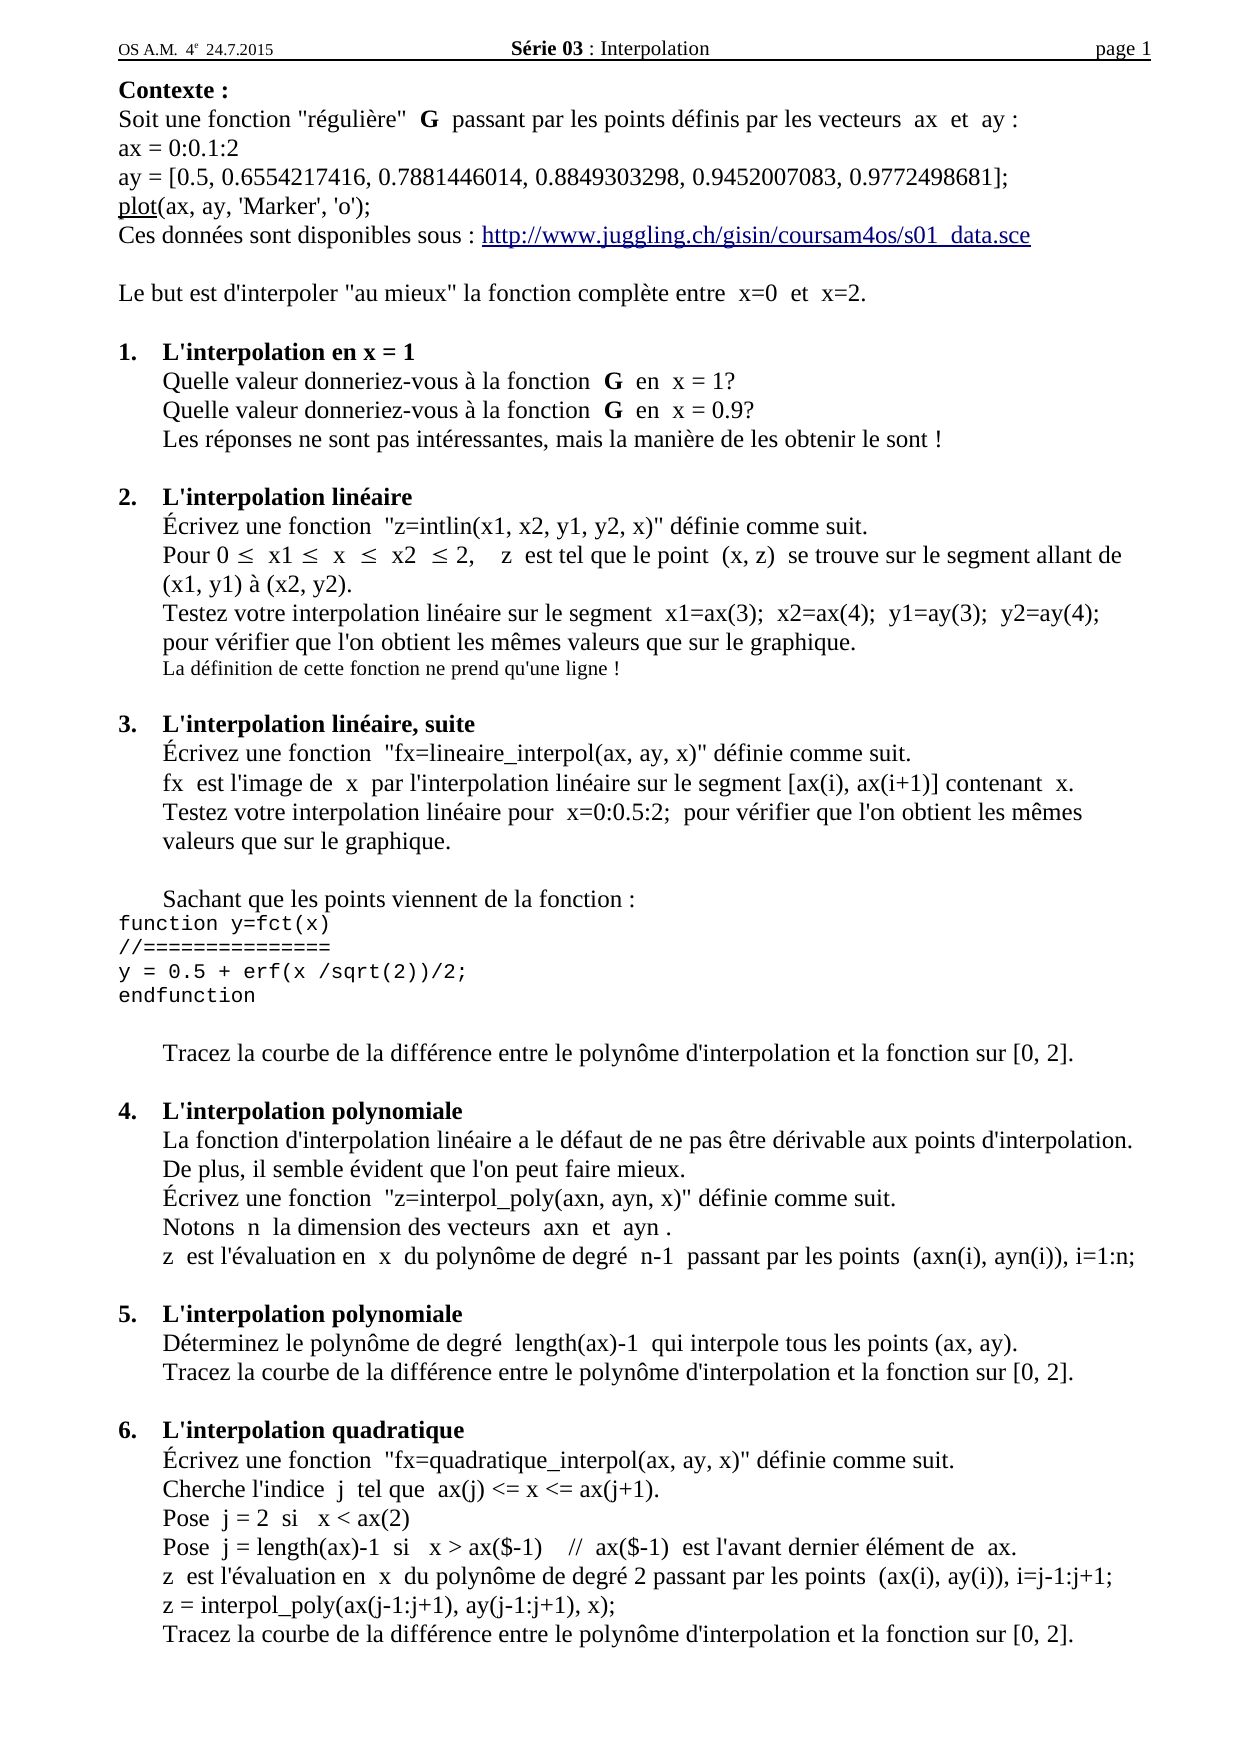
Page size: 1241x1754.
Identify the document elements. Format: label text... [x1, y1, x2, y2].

text Pose j = length(ax)-1 si x > ax($-1) // ax($-1) est l'avant dernier élément de ax. [118, 1532, 1151, 1561]
text z est l'évaluation en x du polynôme de degré n-1 passant par les points (axn(i), ayn(i)), i=1:n; [118, 1241, 1151, 1270]
text 3. L'interpolation linéaire, suite [118, 709, 1151, 738]
text Contexte : [118, 75, 1151, 104]
text 1. L'interpolation en x = 1 [118, 336, 1151, 366]
text Testez votre interpolation linéaire sur le segment x1=ax(3); x2=ax(4); y1=ay(3); y2=ay(4); pour vérifier que l'on obtient les mêmes valeurs que sur le graphique. [118, 598, 1151, 656]
text Pose j = 2 si x < ax(2) [118, 1503, 1151, 1532]
text Écrivez une fonction "fx=quadratique_interpol(ax, ay, x)" définie comme suit. [118, 1444, 1151, 1473]
text ax = 0:0.1:2 [118, 133, 1151, 162]
text Écrivez une fonction "z=intlin(x1, x2, y1, y2, x)" définie comme suit. [118, 511, 1151, 540]
text La définition de cette fonction ne prend qu'une ligne ! [118, 656, 1151, 680]
text function y=fct(x) [118, 913, 1151, 937]
text ay = [0.5, 0.6554217416, 0.7881446014, 0.8849303298, 0.9452007083, 0.9772498681]; [118, 162, 1151, 191]
text Cherche l'indice j tel que ax(j) <= x <= ax(j+1). [118, 1473, 1151, 1503]
text Les réponses ne sont pas intéressantes, mais la manière de les obtenir le sont ! [118, 424, 1151, 453]
text Tracez la courbe de la différence entre le polynôme d'interpolation et la fonction sur [0, 2]. [118, 1038, 1151, 1067]
text Notons n la dimension des vecteurs axn et ayn . [118, 1212, 1151, 1241]
text La fonction d'interpolation linéaire a le défaut de ne pas être dérivable aux points d'interpolation. De plus, il semble évident que l'on peut faire mieux. [118, 1125, 1151, 1183]
text //=============== [118, 937, 1151, 961]
text 4. L'interpolation polynomiale [118, 1096, 1151, 1125]
text Écrivez une fonction "z=interpol_poly(axn, ayn, x)" définie comme suit. [118, 1183, 1151, 1212]
text Écrivez une fonction "fx=lineaire_interpol(ax, ay, x)" définie comme suit. [118, 738, 1151, 767]
text Sachant que les points viennent de la fonction : [118, 884, 1151, 913]
text 6. L'interpolation quadratique [118, 1415, 1151, 1444]
text Déterminez le polynôme de degré length(ax)-1 qui interpole tous les points (ax, ay). [118, 1328, 1151, 1357]
text Pour 0  x1  x  x2  2, z est tel que le point (x, z) se trouve sur le segment allant de (x1, y1) à (x2, y2). [118, 540, 1151, 598]
text Quelle valeur donneriez-vous à la fonction G en x = 0.9? [118, 394, 1151, 424]
text 5. L'interpolation polynomiale [118, 1299, 1151, 1328]
text Soit une fonction "régulière" G passant par les points définis par les vecteurs ax et ay : [118, 104, 1151, 133]
text 2. L'interpolation linéaire [118, 482, 1151, 511]
text z est l'évaluation en x du polynôme de degré 2 passant par les points (ax(i), ay(i)), i=j-1:j+1; [118, 1561, 1151, 1590]
text endfunction [118, 984, 1151, 1008]
text fx est l'image de x par l'interpolation linéaire sur le segment [ax(i), ax(i+1)] contenant x. Testez votre interpolation linéaire pour x=0:0.5:2; pour vérifier que l'on obtient les mêmes valeurs que sur le graphique. [118, 767, 1151, 854]
text z = interpol_poly(ax(j-1:j+1), ay(j-1:j+1), x); [118, 1590, 1151, 1619]
text Tracez la courbe de la différence entre le polynôme d'interpolation et la fonction sur [0, 2]. [118, 1357, 1151, 1386]
text Le but est d'interpoler "au mieux" la fonction complète entre x=0 et x=2. [118, 278, 1151, 307]
text Quelle valeur donneriez-vous à la fonction G en x = 1? [118, 366, 1151, 394]
text plot(ax, ay, 'Marker', 'o'); [118, 191, 1151, 220]
text Tracez la courbe de la différence entre le polynôme d'interpolation et la fonction sur [0, 2]. [118, 1619, 1151, 1648]
text y = 0.5 + erf(x /sqrt(2))/2; [118, 961, 1151, 984]
text Ces données sont disponibles sous : http://www.juggling.ch/gisin/coursam4os/s01_data.sce [118, 220, 1151, 249]
